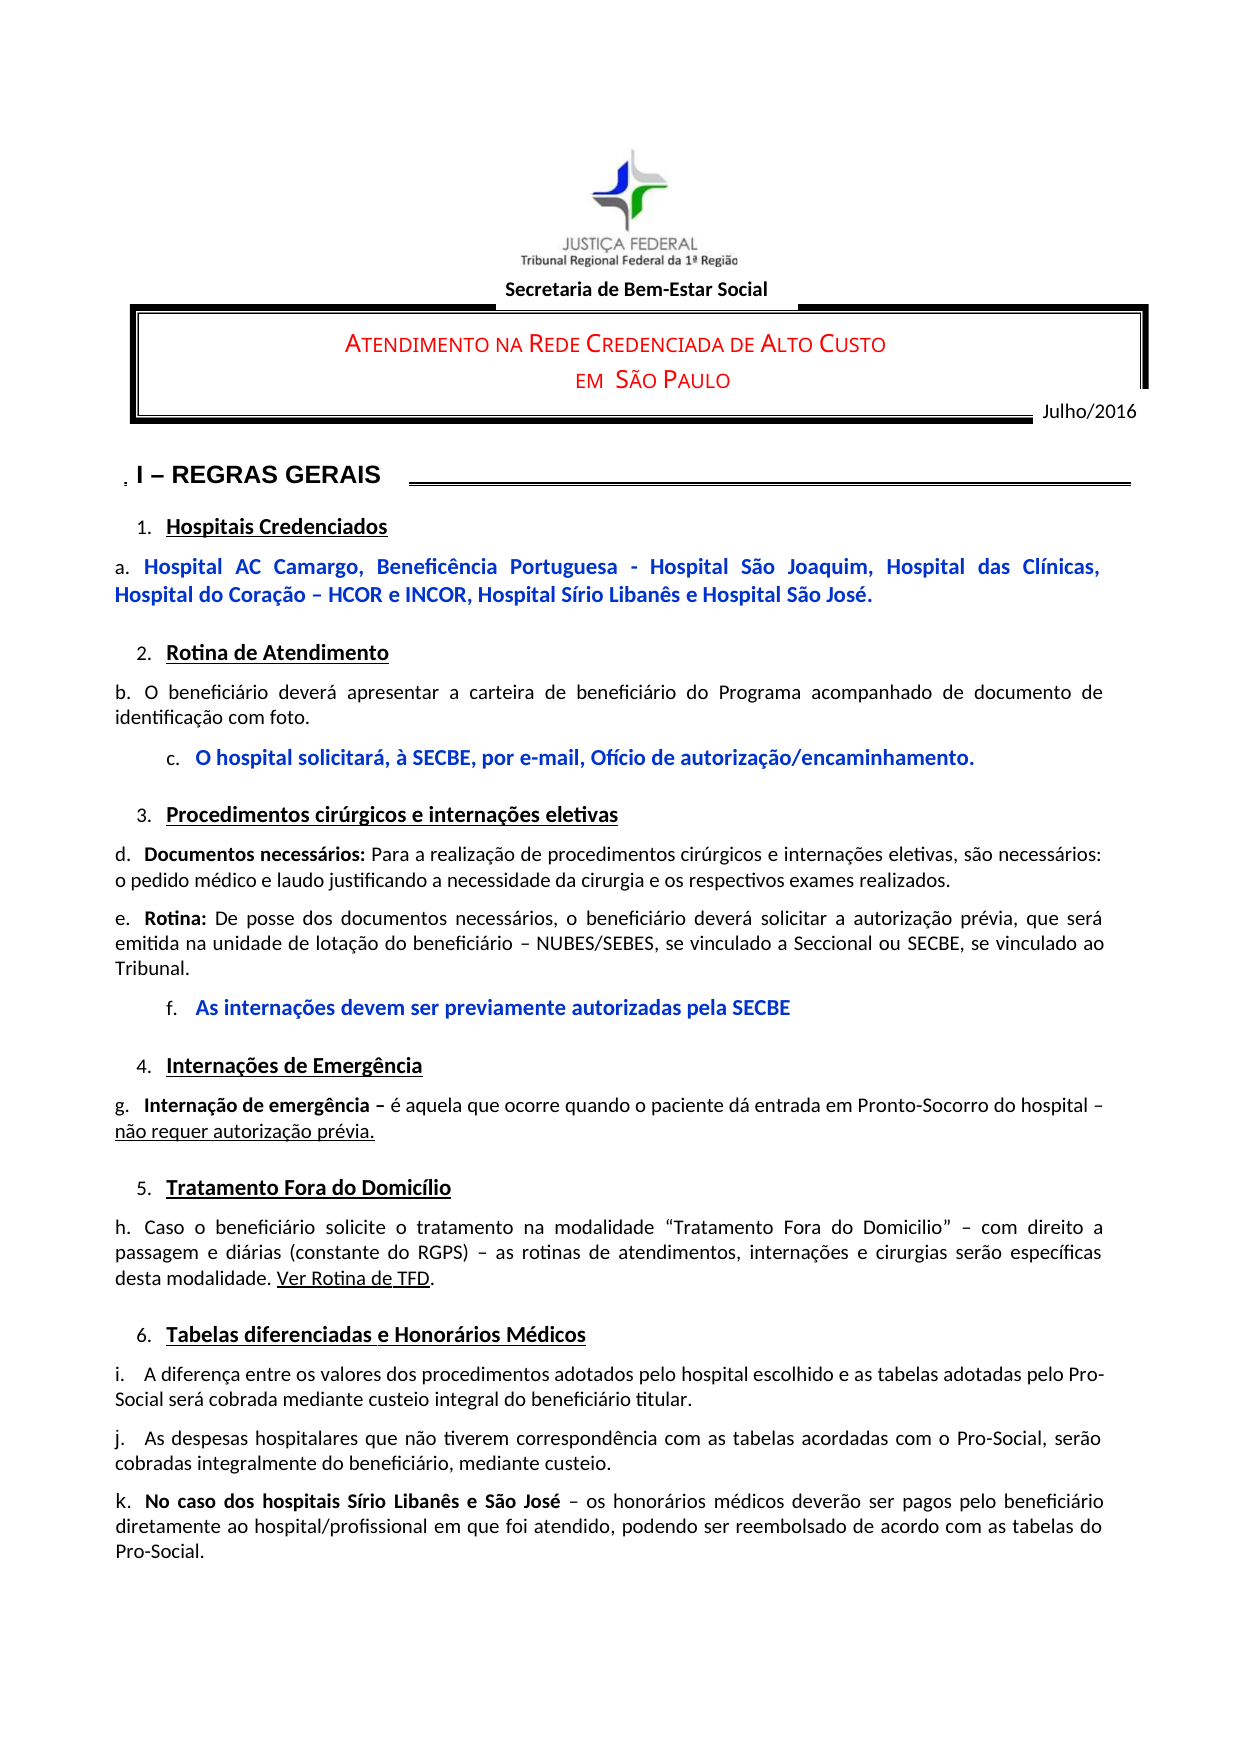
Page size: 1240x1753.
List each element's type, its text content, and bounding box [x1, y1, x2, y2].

text Secretaria de Bem-Estar Social [505, 276, 789, 301]
text 3. Procedimentos cirúrgicos e internações eletivas [136, 801, 673, 828]
text Social será cobrada mediante custeio integral do beneficiário titular. [115, 1387, 1231, 1412]
text identificação com foto. [115, 704, 1231, 730]
picture [520, 148, 738, 267]
text I – REGRAS GERAIS [136, 461, 400, 489]
text b. O beneficiário deverá apresentar a carteira de beneficiário do Programa acompanhado de documento de [115, 679, 1231, 704]
text emitida na unidade de lotação do beneficiário – NUBES/SEBES, se vinculado a Seccional ou SECBE, se vinculado ao [115, 930, 1231, 955]
text 2. Rotina de Atendimento [136, 638, 409, 666]
text k. No caso dos hospitais Sírio Libanês e São José – os honorários médicos deverão ser pagos pelo beneficiário [115, 1488, 1231, 1513]
text Hospital do Coração – HCOR e INCOR, Hospital Sírio Libanês e Hospital São José. [114, 580, 1231, 608]
text a. Hospital AC Camargo, Beneficência Portuguesa - Hospital São Joaquim, Hospital das Clínicas, [114, 552, 1231, 580]
text ATENDIMENTO NA REDE CREDENCIADA DE ALTO CUSTO [345, 325, 1065, 360]
text g. Internação de emergência – é aquela que ocorre quando o paciente dá entrada em Pronto-Socorro do hospital – [114, 1093, 1231, 1118]
text passagem e diárias (constante do RGPS) – as rotinas de atendimentos, internações e cirurgias serão específicas [115, 1239, 1231, 1265]
text EM SÃO PAULO [575, 360, 1065, 395]
text 6. Tabelas diferenciadas e Honorários Médicos [136, 1321, 635, 1348]
text f. As internações devem ser previamente autorizadas pela SECBE [166, 993, 867, 1021]
text Pro-Social. [115, 1539, 1231, 1564]
text 4. Internações de Emergência [136, 1052, 448, 1079]
text Tribunal. [115, 955, 1231, 981]
picture [129, 304, 1149, 424]
text desta modalidade. Ver Rotina de TFD. [115, 1265, 1231, 1290]
text 1. Hospitais Credenciados [136, 512, 407, 540]
text 5. Tratamento Fora do Domicílio [136, 1173, 481, 1201]
text não requer autorização prévia. [114, 1118, 1231, 1143]
text d. Documentos necessários: Para a realização de procedimentos cirúrgicos e internações eletivas, são necessários: [115, 842, 1231, 867]
text Julho/2016 [1042, 398, 1150, 423]
text e. Rotina: De posse dos documentos necessários, o beneficiário deverá solicitar a autorização prévia, que será [115, 905, 1231, 930]
text i. A diferença entre os valores dos procedimentos adotados pelo hospital escolhido e as tabelas adotadas pelo Pro- [115, 1361, 1231, 1387]
text o pedido médico e laudo justificando a necessidade da cirurgia e os respectivos exames realizados. [115, 867, 1231, 892]
text diretamente ao hospital/profissional em que foi atendido, podendo ser reembolsado de acordo com as tabelas do [115, 1513, 1231, 1539]
text cobradas integralmente do beneficiário, mediante custeio. [115, 1450, 1231, 1475]
text h. Caso o beneficiário solicite o tratamento na modalidade “Tratamento Fora do Domicilio” – com direito a [115, 1214, 1231, 1239]
picture [409, 482, 1131, 486]
text j. As despesas hospitalares que não tiverem correspondência com as tabelas acordadas com o Pro-Social, serão [115, 1425, 1231, 1450]
text c. O hospital solicitará, à SECBE, por e-mail, Ofício de autorização/encaminhamento. [166, 742, 1079, 771]
